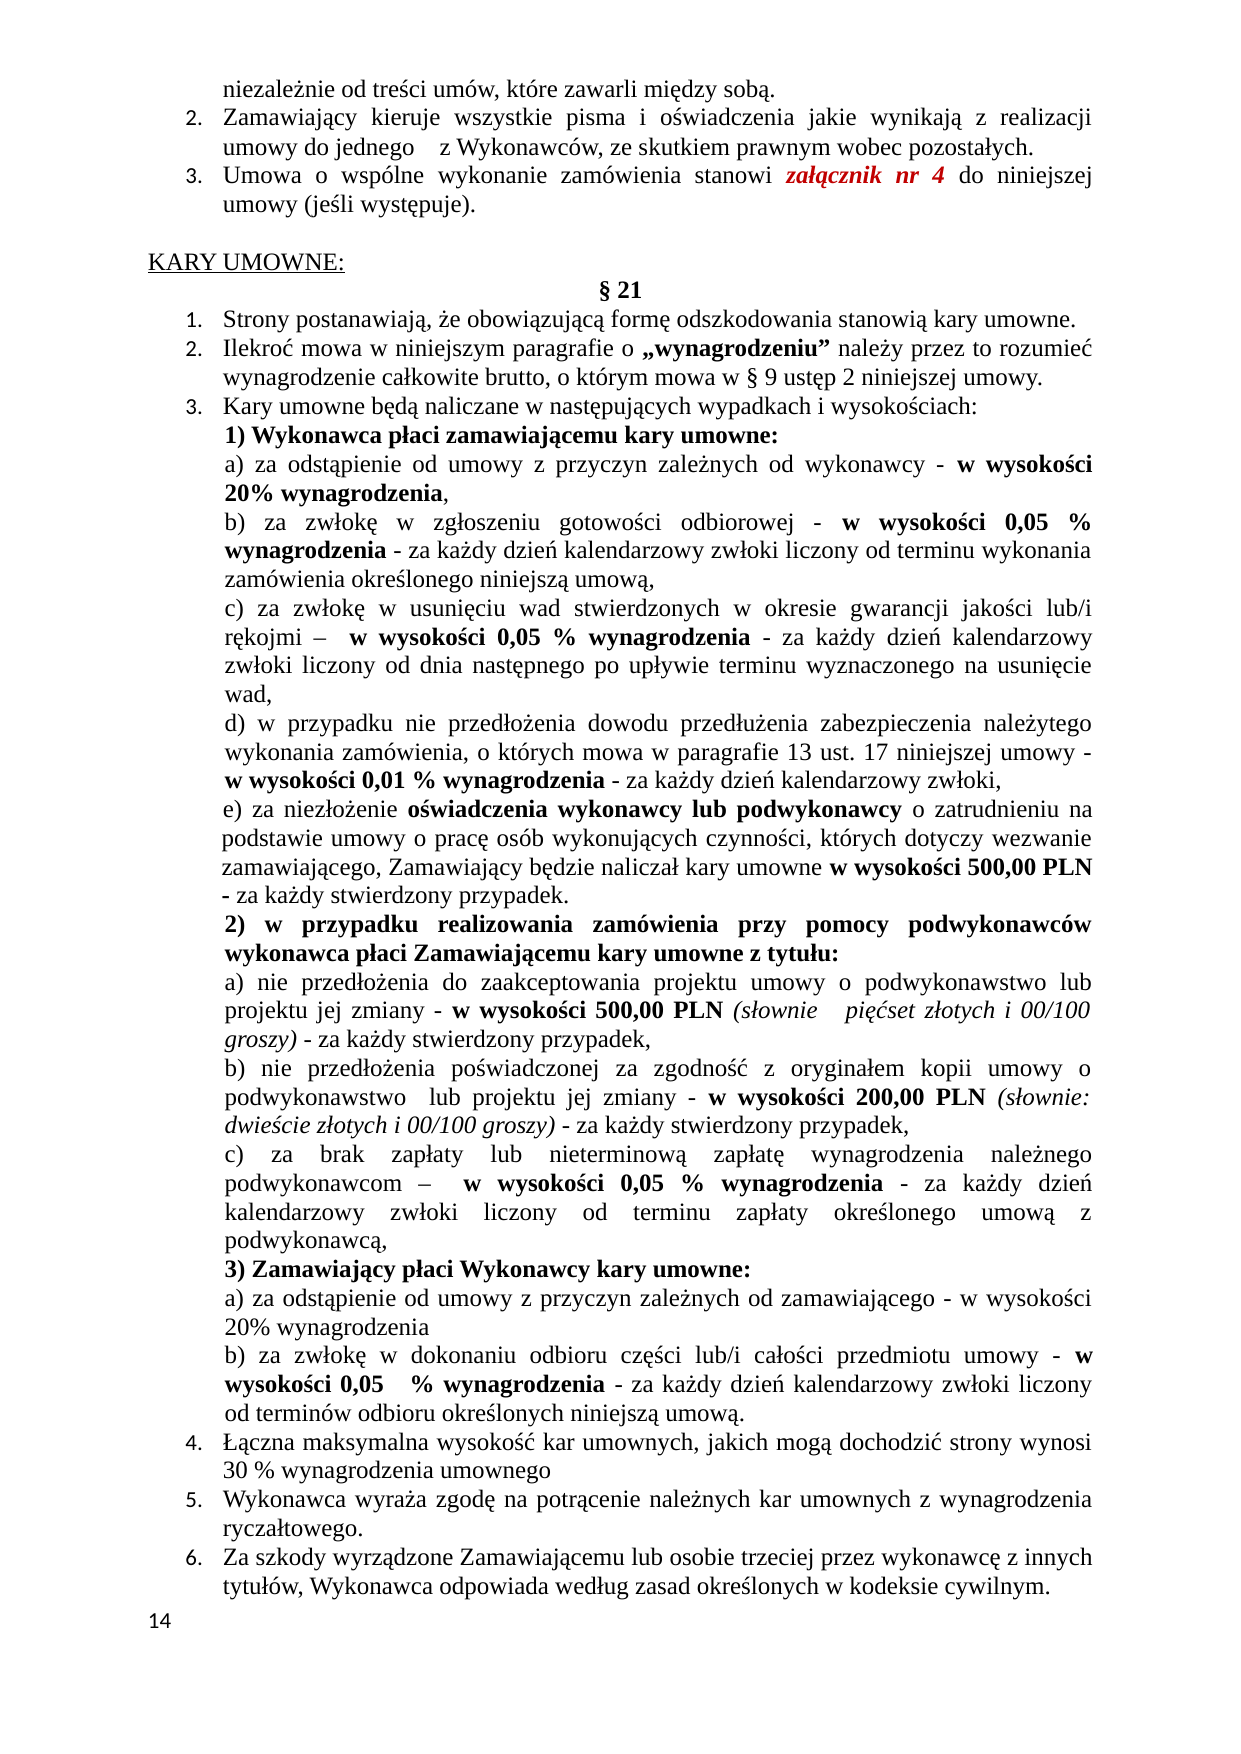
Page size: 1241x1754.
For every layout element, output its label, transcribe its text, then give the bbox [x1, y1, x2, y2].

text 1) Wykonawca płaci zamawiającemu kary umowne: [224, 420, 1093, 449]
list Umowa o wspólne wykonanie zamówienia stanowi załącznik nr 4 do niniejszej umowy (jeśli występuje). [185, 160, 1093, 218]
list Kary umowne będą naliczane w następujących wypadkach i wysokościach: [185, 391, 1093, 420]
text a) nie przedłożenia do zaakceptowania projektu umowy o podwykonawstwo lub projektu jej zmiany - w wysokości 500,00 PLN (słownie pięćset złotych i 00/100 groszy) - za każdy stwierdzony przypadek, [224, 967, 1093, 1053]
text 3) Zamawiający płaci Wykonawcy kary umowne: [224, 1254, 1093, 1283]
text b) za zwłokę w zgłoszeniu gotowości odbiorowej - w wysokości 0,05 % wynagrodzenia - za każdy dzień kalendarzowy zwłoki liczony od terminu wykonania zamówienia określonego niniejszą umową, [224, 507, 1093, 593]
text § 21 [148, 276, 1093, 304]
text KARY UMOWNE: [148, 247, 1093, 276]
list Zamawiający kieruje wszystkie pisma i oświadczenia jakie wynikają z realizacji umowy do jednego z Wykonawców, ze skutkiem prawnym wobec pozostałych. [185, 102, 1093, 160]
list Strony postanawiają, że obowiązującą formę odszkodowania stanowią kary umowne. [185, 304, 1093, 333]
text e) za niezłożenie oświadczenia wykonawcy lub podwykonawcy o zatrudnieniu na podstawie umowy o pracę osób wykonujących czynności, których dotyczy wezwanie zamawiającego, Zamawiający będzie naliczał kary umowne w wysokości 500,00 PLN - za każdy stwierdzony przypadek. [221, 794, 1093, 909]
list Ilekroć mowa w niniejszym paragrafie o „wynagrodzeniu” należy przez to rozumieć wynagrodzenie całkowite brutto, o którym mowa w § 9 ustęp 2 niniejszej umowy. [185, 333, 1093, 391]
text d) w przypadku nie przedłożenia dowodu przedłużenia zabezpieczenia należytego wykonania zamówienia, o których mowa w paragrafie 13 ust. 17 niniejszej umowy - w wysokości 0,01 % wynagrodzenia - za każdy dzień kalendarzowy zwłoki, [224, 708, 1093, 794]
list Za szkody wyrządzone Zamawiającemu lub osobie trzeciej przez wykonawcę z innych tytułów, Wykonawca odpowiada według zasad określonych w kodeksie cywilnym. [185, 1542, 1093, 1600]
list Łączna maksymalna wysokość kar umownych, jakich mogą dochodzić strony wynosi 30 % wynagrodzenia umownego [185, 1427, 1093, 1484]
text c) za brak zapłaty lub nieterminową zapłatę wynagrodzenia należnego podwykonawcom – w wysokości 0,05 % wynagrodzenia - za każdy dzień kalendarzowy zwłoki liczony od terminu zapłaty określonego umową z podwykonawcą, [224, 1139, 1093, 1254]
text b) za zwłokę w dokonaniu odbioru części lub/i całości przedmiotu umowy - w wysokości 0,05 % wynagrodzenia - za każdy dzień kalendarzowy zwłoki liczony od terminów odbioru określonych niniejszą umową. [224, 1340, 1093, 1427]
text a) za odstąpienie od umowy z przyczyn zależnych od zamawiającego - w wysokości 20% wynagrodzenia [224, 1283, 1093, 1340]
text a) za odstąpienie od umowy z przyczyn zależnych od wykonawcy - w wysokości 20% wynagrodzenia, [224, 449, 1093, 507]
list Wykonawca wyraża zgodę na potrącenie należnych kar umownych z wynagrodzenia ryczałtowego. [185, 1484, 1093, 1542]
list niezależnie od treści umów, które zawarli między sobą. [185, 74, 1093, 102]
text c) za zwłokę w usunięciu wad stwierdzonych w okresie gwarancji jakości lub/i rękojmi – w wysokości 0,05 % wynagrodzenia - za każdy dzień kalendarzowy zwłoki liczony od dnia następnego po upływie terminu wyznaczonego na usunięcie wad, [224, 593, 1093, 708]
text 2) w przypadku realizowania zamówienia przy pomocy podwykonawców wykonawca płaci Zamawiającemu kary umowne z tytułu: [224, 909, 1093, 967]
text b) nie przedłożenia poświadczonej za zgodność z oryginałem kopii umowy o podwykonawstwo lub projektu jej zmiany - w wysokości 200,00 PLN (słownie: dwieście złotych i 00/100 groszy) - za każdy stwierdzony przypadek, [224, 1053, 1093, 1139]
